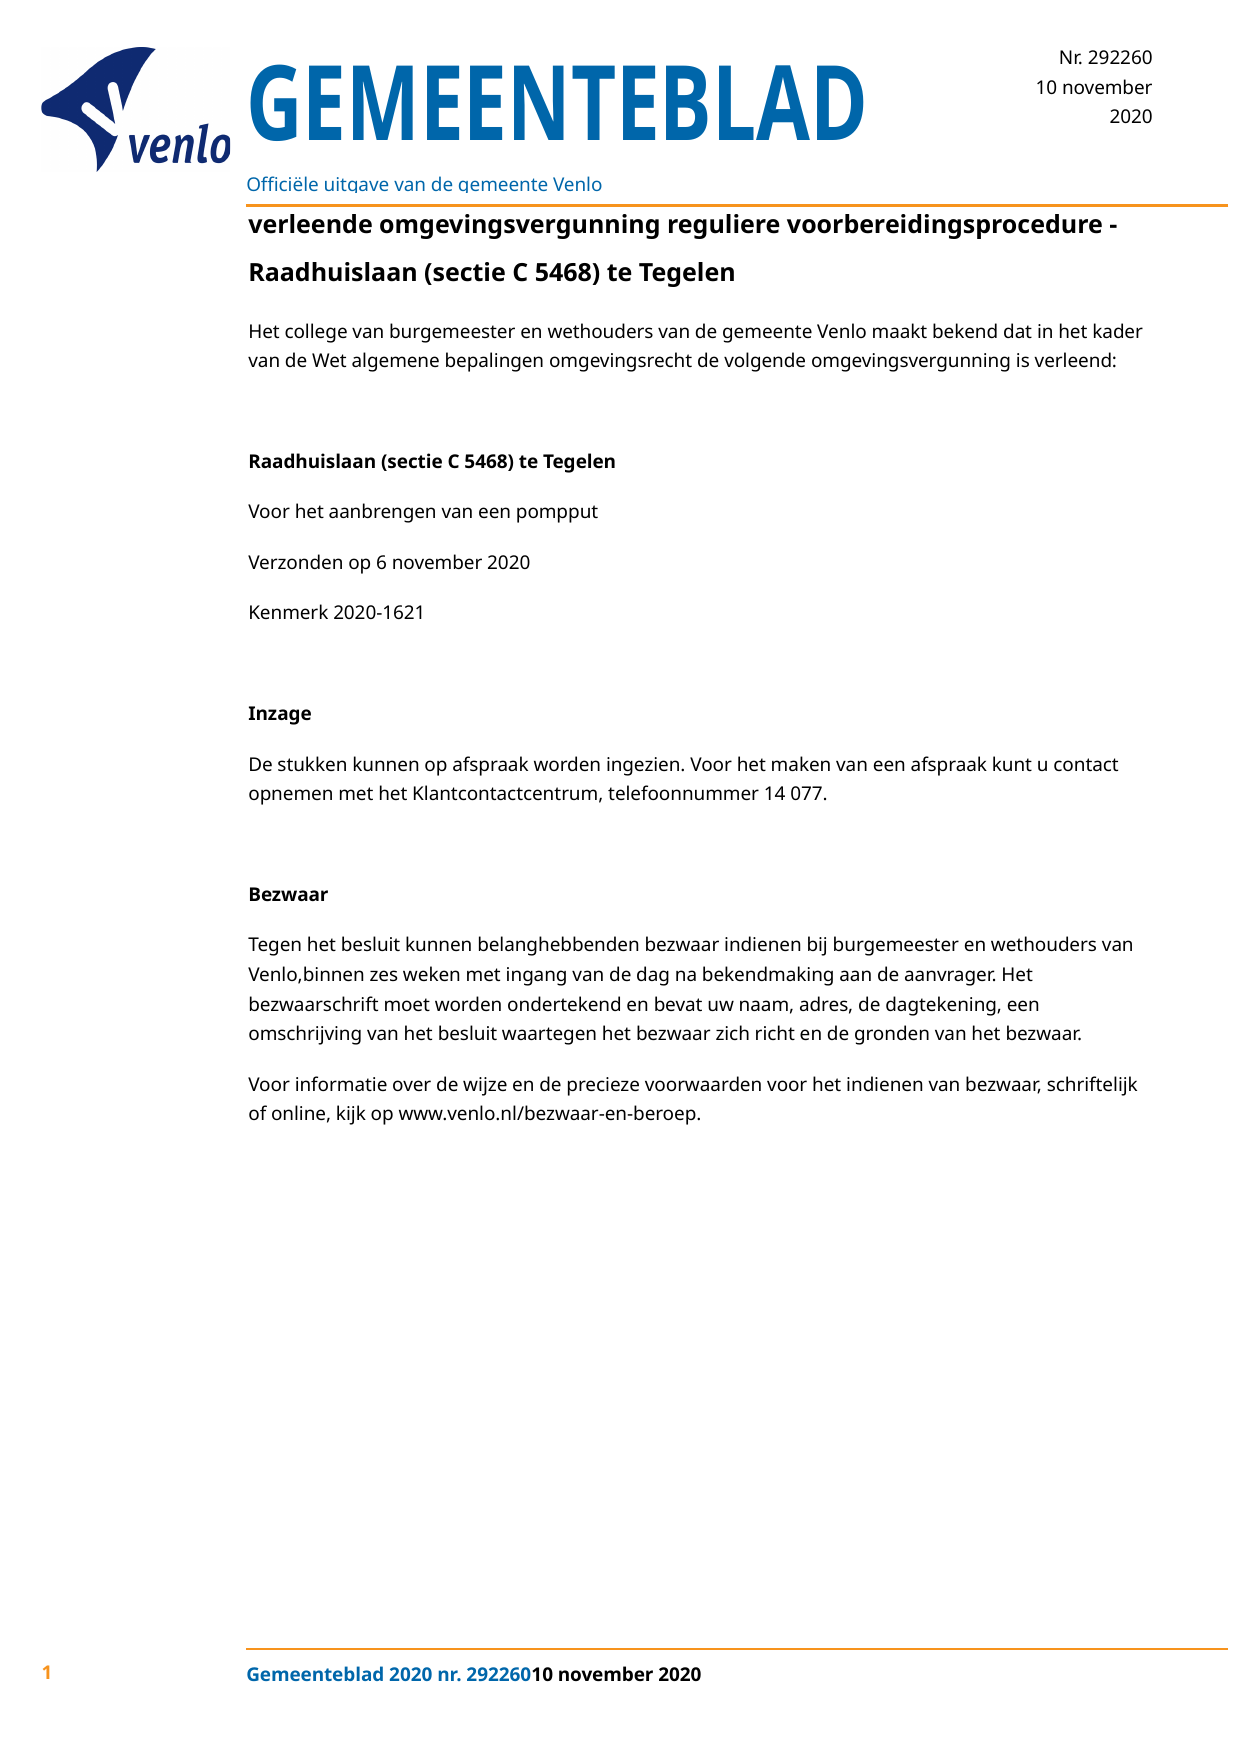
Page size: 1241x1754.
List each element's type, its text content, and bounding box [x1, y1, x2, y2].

text Kenmerk 2020-1621 [248, 599, 1152, 625]
picture [41, 47, 231, 172]
text Voor informatie over de wijze en de precieze voorwaarden voor het indienen van bezwaar, schriftelijk of online, kijk op www.venlo.nl/bezwaar-en-beroep. [248, 1071, 1152, 1126]
text verleende omgevingsvergunning reguliere voorbereidingsprocedure - Raadhuislaan (sectie C 5468) te Tegelen [248, 207, 1152, 288]
text Voor het aanbrengen van een pompput [248, 499, 1152, 524]
text Tegen het besluit kunnen belanghebbenden bezwaar indienen bij burgemeester en wethouders van Venlo,binnen zes weken met ingang van de dag na bekendmaking aan de aanvrager. Het bezwaarschrift moet worden ondertekend en bevat uw naam, adres, de dagtekening, een omschrijving van het besluit waartegen het bezwaar zich richt en de gronden van het bezwaar. [248, 932, 1152, 1046]
text Inzage [248, 700, 1152, 726]
text Raadhuislaan (sectie C 5468) te Tegelen [248, 448, 1152, 474]
text Bezwaar [248, 881, 1152, 907]
text Verzonden op 6 november 2020 [248, 549, 1152, 575]
text De stukken kunnen op afspraak worden ingezien. Voor het maken van een afspraak kunt u contact opnemen met het Klantcontactcentrum, telefoonnummer 14 077. [248, 751, 1152, 806]
text Het college van burgemeester en wethouders van de gemeente Venlo maakt bekend dat in het kader van de Wet algemene bepalingen omgevingsrecht de volgende omgevingsvergunning is verleend: [248, 318, 1152, 373]
